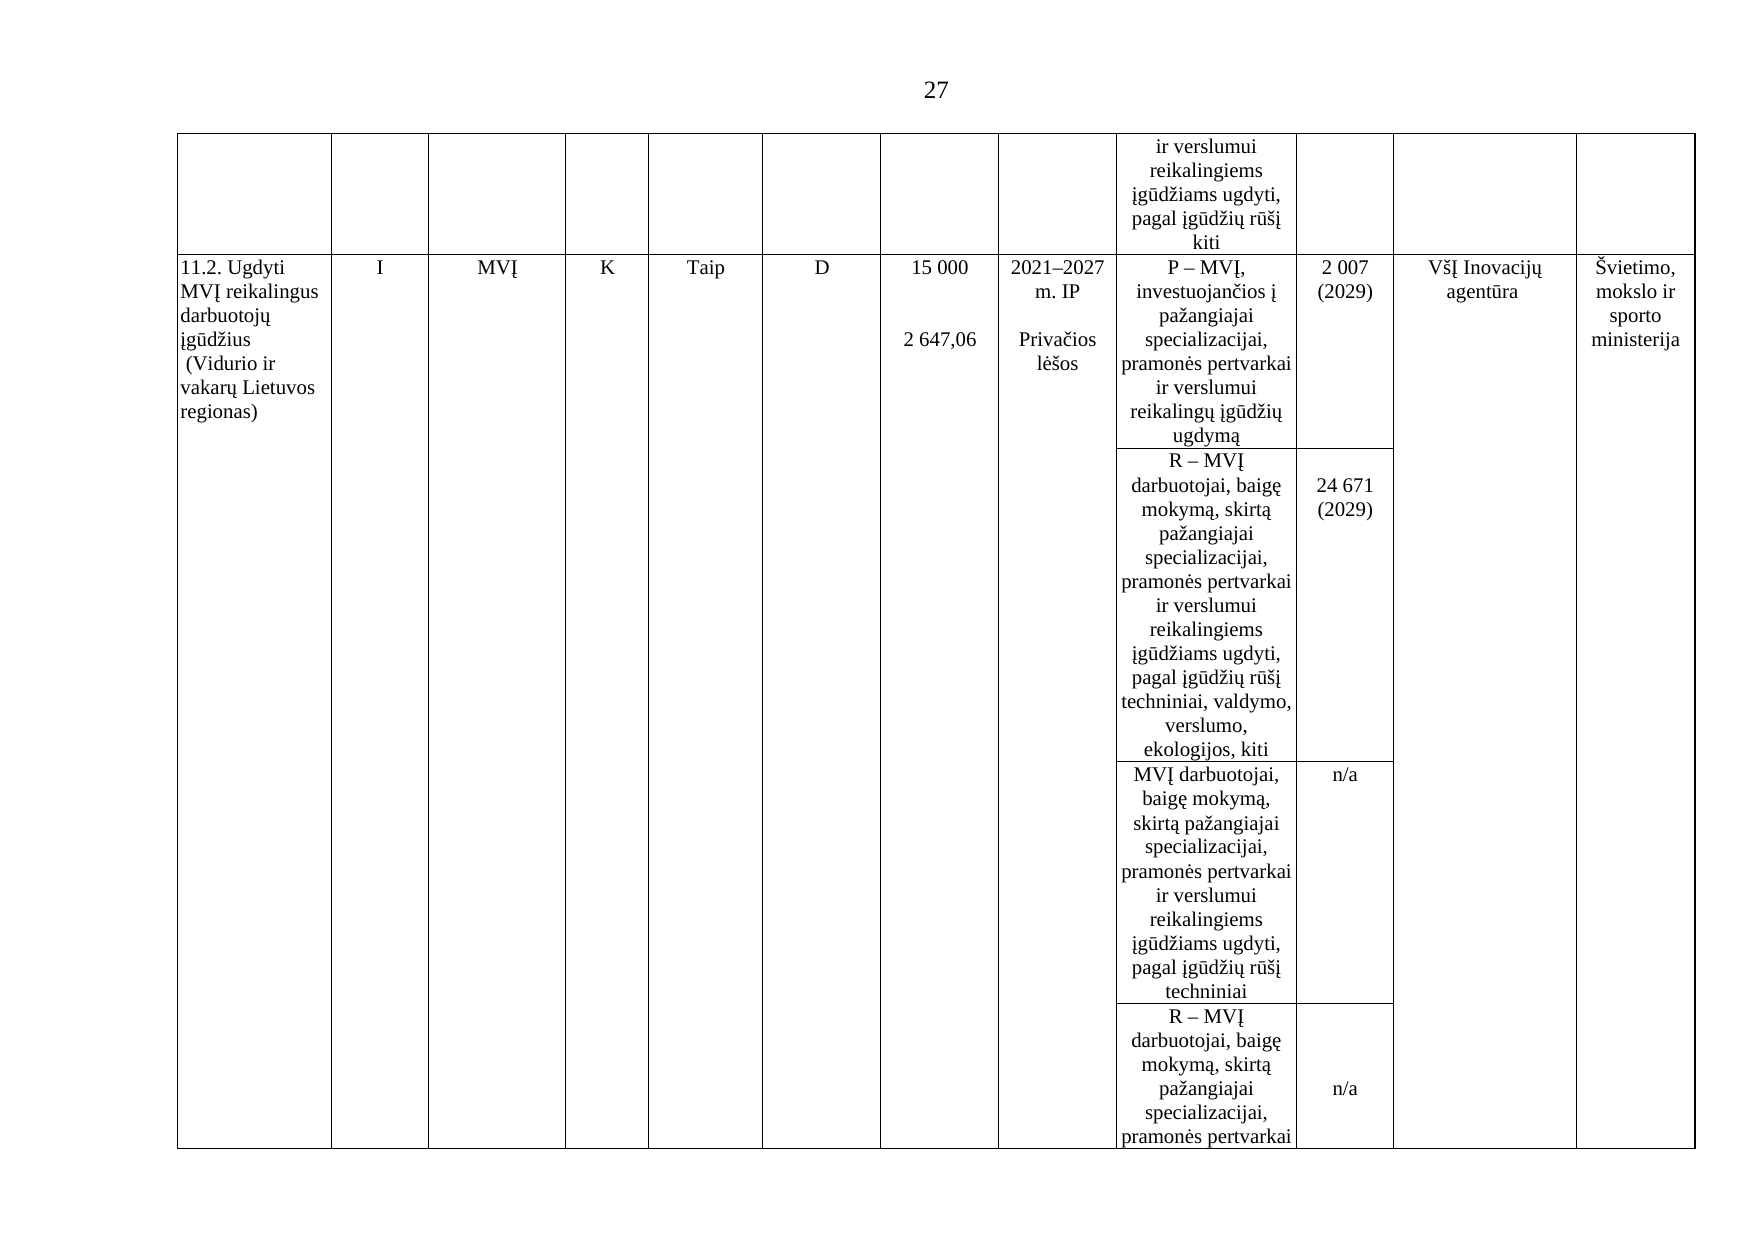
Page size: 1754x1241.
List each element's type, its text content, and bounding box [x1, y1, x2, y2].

table_cell 15 000 2 647,06 [881, 255, 998, 1148]
table_cell MVĮ [429, 255, 565, 1148]
table_cell ir verslumui reikalingiems įgūdžiams ugdyti, pagal įgūdžių rūšį kiti [1117, 134, 1296, 254]
table_cell [649, 134, 762, 254]
table_cell R – MVĮ darbuotojai, baigę mokymą, skirtą pažangiajai specializacijai, pramonės pertvarkai ir verslumui reikalingiems įgūdžiams ugdyti, pagal įgūdžių rūšį techniniai, valdymo, verslumo, ekologijos, kiti [1117, 449, 1296, 761]
table_cell [881, 134, 998, 254]
table_cell [1577, 134, 1694, 254]
table_cell Taip [649, 255, 762, 1148]
table_cell 2 007 (2029) [1297, 255, 1393, 447]
table_cell [332, 134, 428, 254]
table_cell [429, 134, 565, 254]
table_cell [999, 134, 1116, 254]
table_cell K [566, 255, 648, 1148]
table_cell D [763, 255, 880, 1148]
table_cell [763, 134, 880, 254]
table_cell [1394, 134, 1576, 254]
table_cell 11.2. Ugdyti MVĮ reikalingus darbuotojų įgūdžius (Vidurio ir vakarų Lietuvos regionas) [178, 255, 331, 1148]
table_cell MVĮ darbuotojai, baigę mokymą, skirtą pažangiajai specializacijai, pramonės pertvarkai ir verslumui reikalingiems įgūdžiams ugdyti, pagal įgūdžių rūšį techniniai [1117, 762, 1296, 1003]
table_cell 2021–2027 m. IP Privačios lėšos [999, 255, 1116, 1148]
table_cell n/a [1297, 1004, 1393, 1148]
table_cell [1297, 134, 1393, 254]
table_cell [566, 134, 648, 254]
table_cell P – MVĮ, investuojančios į pažangiajai specializacijai, pramonės pertvarkai ir verslumui reikalingų įgūdžių ugdymą [1117, 255, 1296, 447]
table_cell Švietimo, mokslo ir sporto ministerija [1577, 255, 1694, 1148]
table_cell I [332, 255, 428, 1148]
table_cell 24 671 (2029) [1297, 449, 1393, 761]
table_cell [178, 134, 331, 254]
table_cell R – MVĮ darbuotojai, baigę mokymą, skirtą pažangiajai specializacijai, pramonės pertvarkai [1117, 1004, 1296, 1148]
table_cell n/a [1297, 762, 1393, 1003]
table_cell VšĮ Inovacijų agentūra [1394, 255, 1576, 1148]
